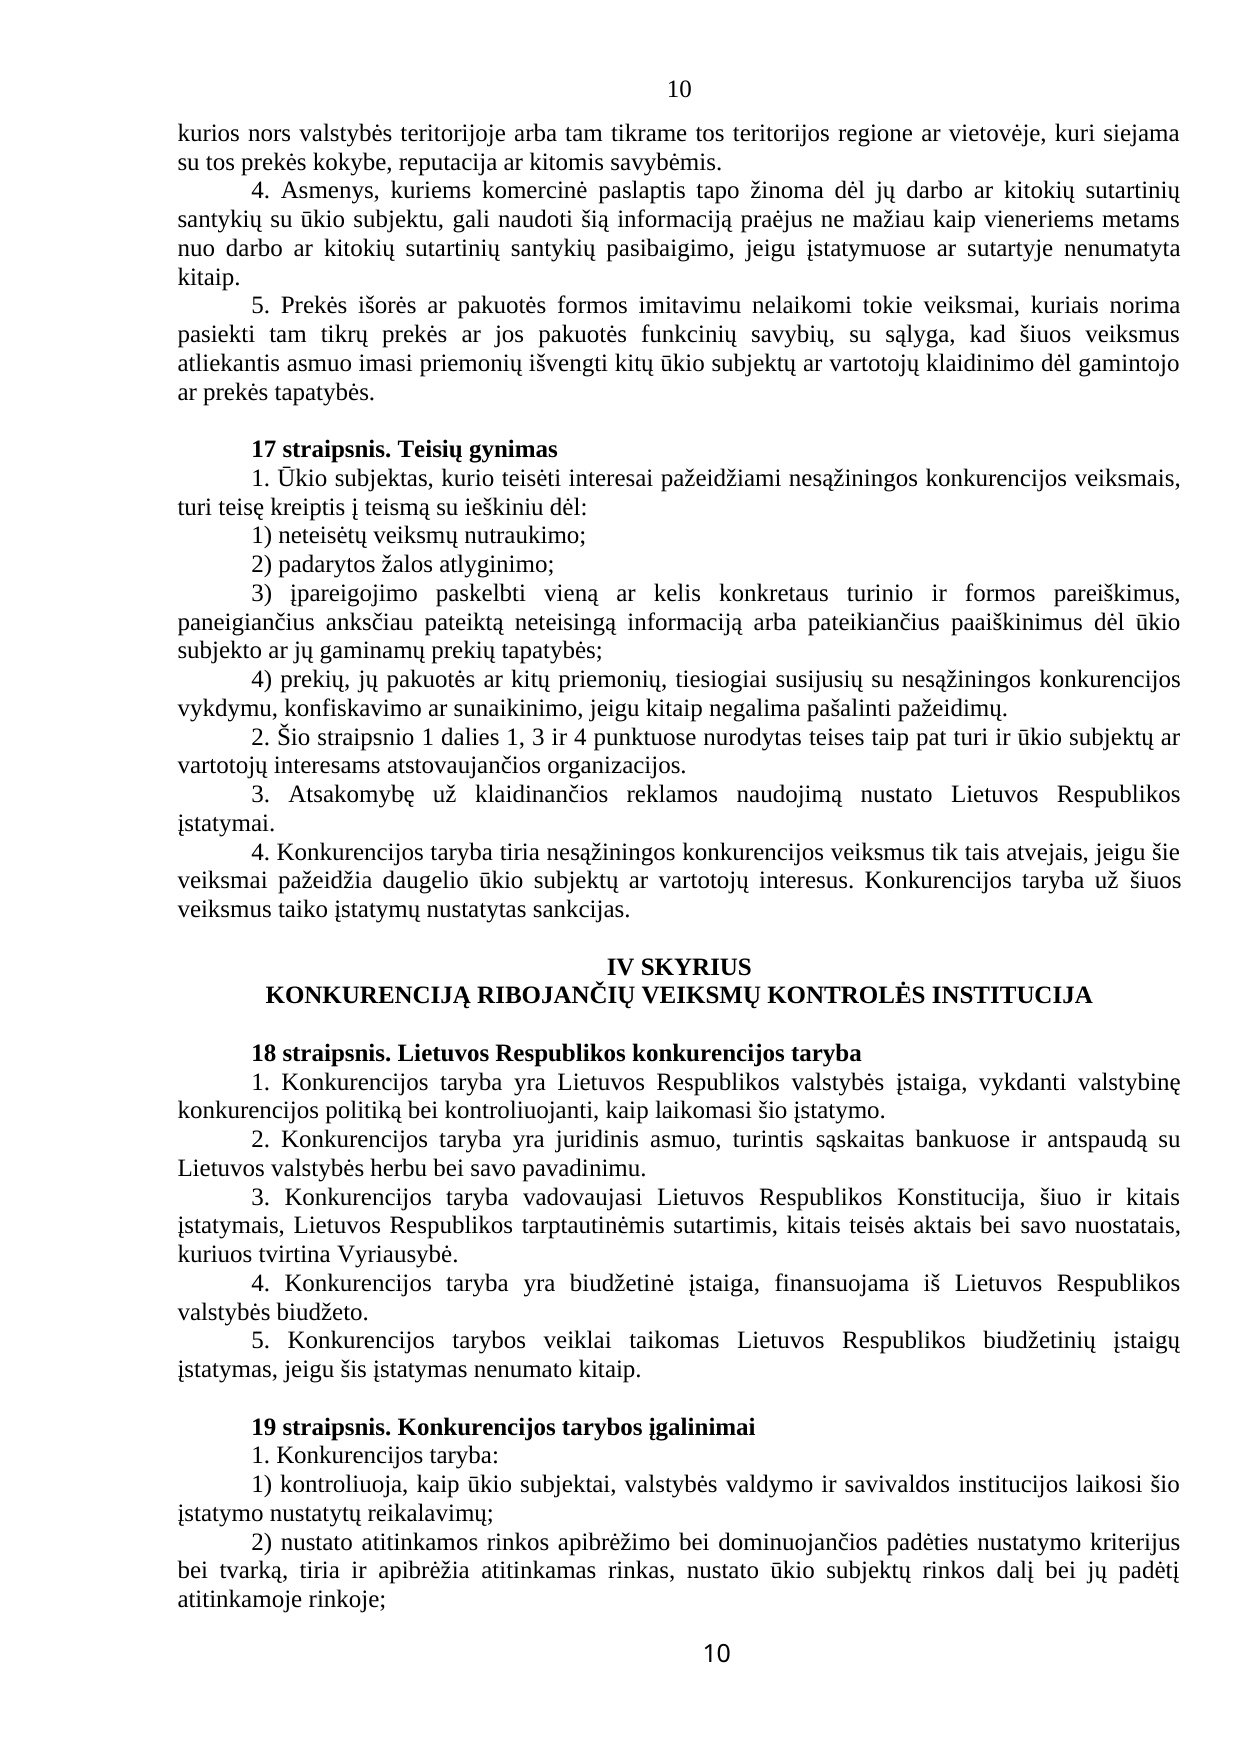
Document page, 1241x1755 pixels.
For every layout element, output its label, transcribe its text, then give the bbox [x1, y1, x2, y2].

text 2. Konkurencijos taryba yra juridinis asmuo, turintis sąskaitas bankuose ir antspaudą su Lietuvos valstybės herbu bei savo pavadinimu. [177, 1124, 1181, 1182]
text 1. Konkurencijos taryba yra Lietuvos Respublikos valstybės įstaiga, vykdanti valstybinę konkurencijos politiką bei kontroliuojanti, kaip laikomasi šio įstatymo. [177, 1067, 1181, 1124]
text 3. Konkurencijos taryba vadovaujasi Lietuvos Respublikos Konstitucija, šiuo ir kitais įstatymais, Lietuvos Respublikos tarptautinėmis sutartimis, kitais teisės aktais bei savo nuostatais, kuriuos tvirtina Vyriausybė. [177, 1182, 1181, 1268]
text KONKURENCIJĄ RIBOJANČIŲ VEIKSMŲ KONTROLĖS INSTITUCIJA [177, 981, 1181, 1009]
text 4) prekių, jų pakuotės ar kitų priemonių, tiesiogiai susijusių su nesąžiningos konkurencijos vykdymu, konfiskavimo ar sunaikinimo, jeigu kitaip negalima pašalinti pažeidimų. [177, 664, 1181, 722]
text 5. Prekės išorės ar pakuotės formos imitavimu nelaikomi tokie veiksmai, kuriais norima pasiekti tam tikrų prekės ar jos pakuotės funkcinių savybių, su sąlyga, kad šiuos veiksmus atliekantis asmuo imasi priemonių išvengti kitų ūkio subjektų ar vartotojų klaidinimo dėl gamintojo ar prekės tapatybės. [177, 291, 1181, 406]
text 2) nustato atitinkamos rinkos apibrėžimo bei dominuojančios padėties nustatymo kriterijus bei tvarką, tiria ir apibrėžia atitinkamas rinkas, nustato ūkio subjektų rinkos dalį bei jų padėtį atitinkamoje rinkoje; [177, 1527, 1181, 1613]
text 1) neteisėtų veiksmų nutraukimo; [177, 521, 1181, 549]
text 1) kontroliuoja, kaip ūkio subjektai, valstybės valdymo ir savivaldos institucijos laikosi šio įstatymo nustatytų reikalavimų; [177, 1469, 1181, 1527]
text 17 straipsnis. Teisių gynimas [177, 434, 1181, 463]
text 2) padarytos žalos atlyginimo; [177, 549, 1181, 578]
text 2. Šio straipsnio 1 dalies 1, 3 ir 4 punktuose nurodytas teises taip pat turi ir ūkio subjektų ar vartotojų interesams atstovaujančios organizacijos. [177, 722, 1181, 779]
text 3. Atsakomybę už klaidinančios reklamos naudojimą nustato Lietuvos Respublikos įstatymai. [177, 779, 1181, 837]
text 5. Konkurencijos tarybos veiklai taikomas Lietuvos Respublikos biudžetinių įstaigų įstatymas, jeigu šis įstatymas nenumato kitaip. [177, 1326, 1181, 1383]
text 4. Asmenys, kuriems komercinė paslaptis tapo žinoma dėl jų darbo ar kitokių sutartinių santykių su ūkio subjektu, gali naudoti šią informaciją praėjus ne mažiau kaip vieneriems metams nuo darbo ar kitokių sutartinių santykių pasibaigimo, jeigu įstatymuose ar sutartyje nenumatyta kitaip. [177, 176, 1181, 291]
text 4. Konkurencijos taryba yra biudžetinė įstaiga, finansuojama iš Lietuvos Respublikos valstybės biudžeto. [177, 1268, 1181, 1326]
text 18 straipsnis. Lietuvos Respublikos konkurencijos taryba [177, 1038, 1181, 1067]
text 3) įpareigojimo paskelbti vieną ar kelis konkretaus turinio ir formos pareiškimus, paneigiančius anksčiau pateiktą neteisingą informaciją arba pateikiančius paaiškinimus dėl ūkio subjekto ar jų gaminamų prekių tapatybės; [177, 578, 1181, 664]
text 4. Konkurencijos taryba tiria nesąžiningos konkurencijos veiksmus tik tais atvejais, jeigu šie veiksmai pažeidžia daugelio ūkio subjektų ar vartotojų interesus. Konkurencijos taryba už šiuos veiksmus taiko įstatymų nustatytas sankcijas. [177, 837, 1181, 923]
text 1. Ūkio subjektas, kurio teisėti interesai pažeidžiami nesąžiningos konkurencijos veiksmais, turi teisę kreiptis į teismą su ieškiniu dėl: [177, 463, 1181, 521]
text 1. Konkurencijos taryba: [177, 1441, 1181, 1469]
text 19 straipsnis. Konkurencijos tarybos įgalinimai [177, 1412, 1181, 1441]
text IV SKYRIUS [177, 952, 1181, 981]
text kurios nors valstybės teritorijoje arba tam tikrame tos teritorijos regione ar vietovėje, kuri siejama su tos prekės kokybe, reputacija ar kitomis savybėmis. [177, 118, 1181, 176]
